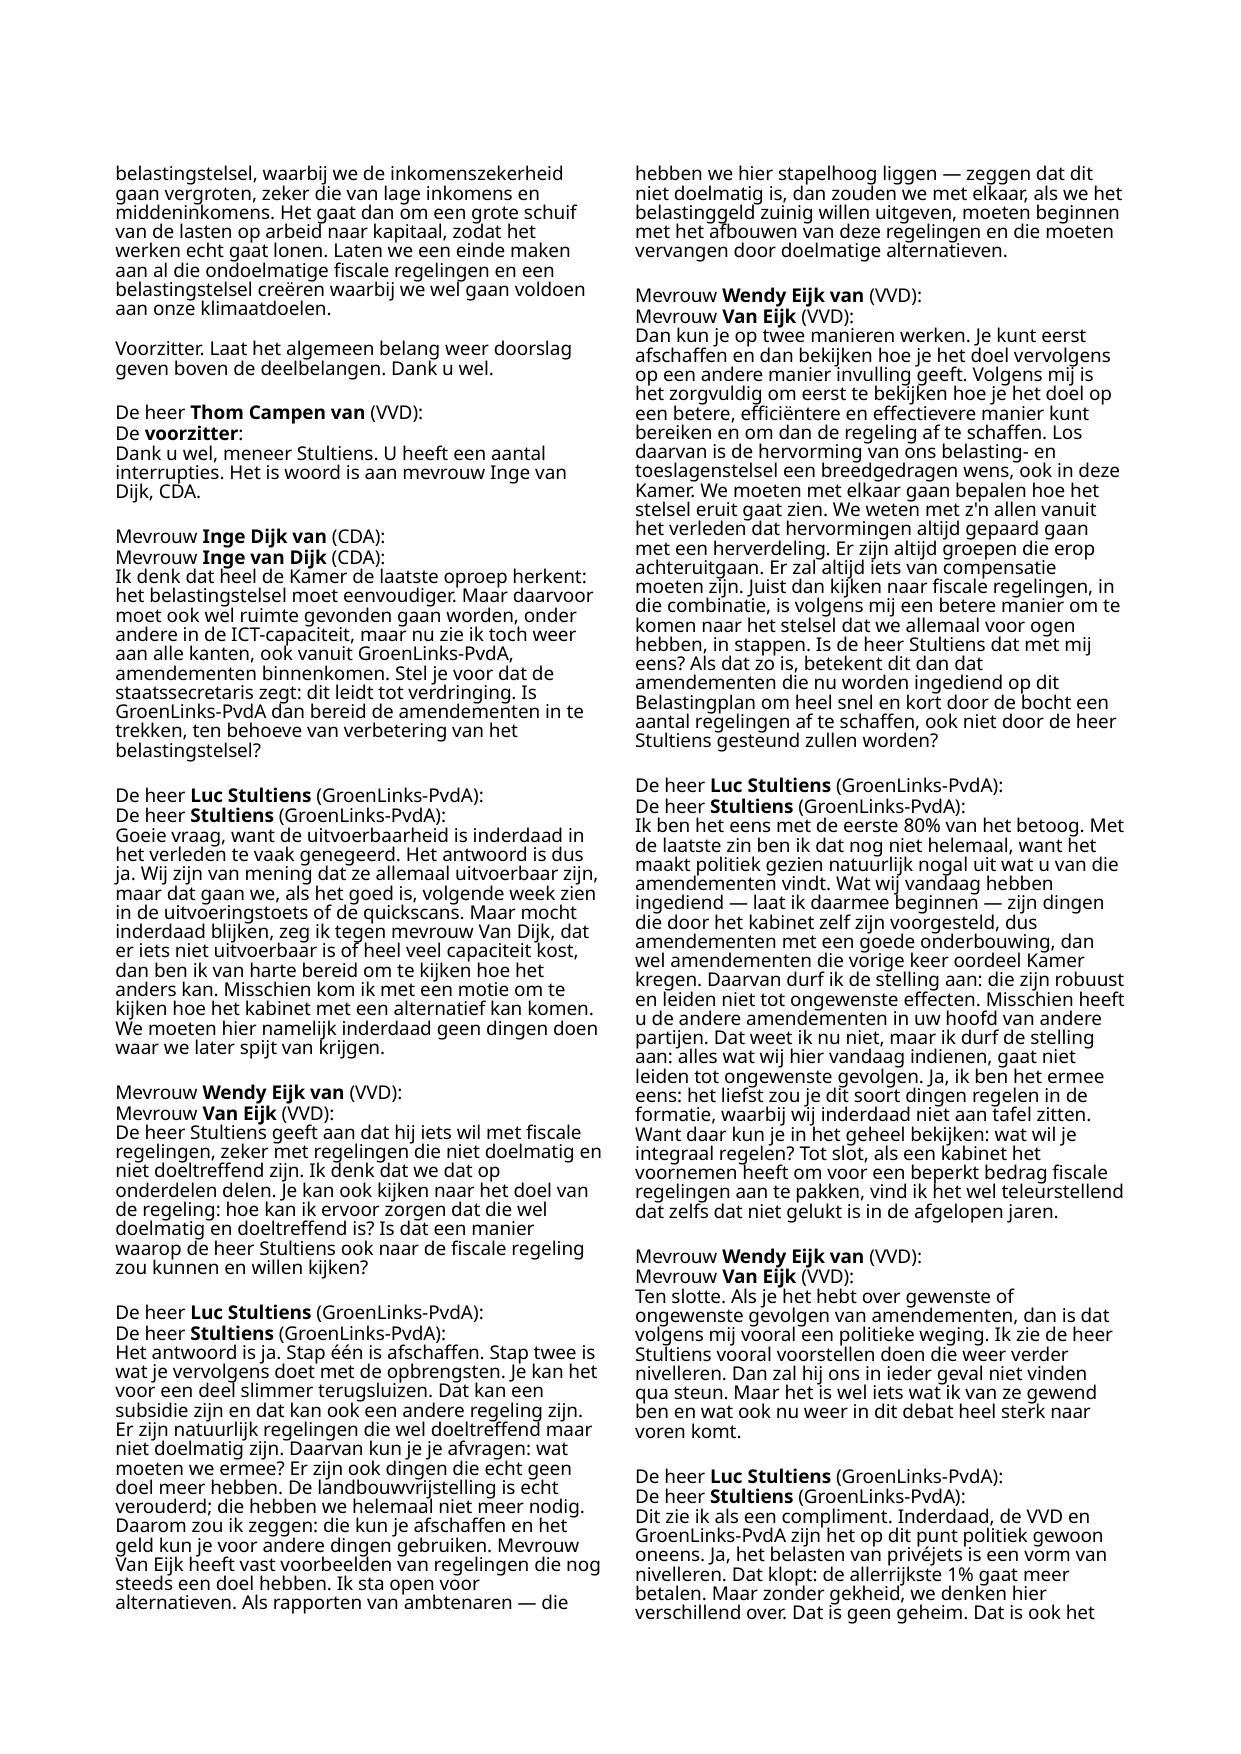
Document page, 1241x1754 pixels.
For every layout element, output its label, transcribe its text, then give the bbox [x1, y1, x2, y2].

text Mevrouw Inge Dijk van (CDA): [115, 523, 605, 549]
text Mevrouw Wendy Eijk van (VVD): [635, 282, 1125, 308]
text De heer Stultiens (GroenLinks-PvdA): [635, 1488, 1125, 1508]
text Ik denk dat heel de Kamer de laatste oproep herkent: het belastingstelsel moet eenvoudiger. Maar daarvoor moet ook wel ruimte gevonden gaan worden, onder andere in de ICT-capaciteit, maar nu zie ik toch weer aan alle kanten, ook vanuit GroenLinks-PvdA, amendementen binnenkomen. Stel je voor dat de staatssecretaris zegt: dit leidt tot verdringing. Is GroenLinks-PvdA dan bereid de amendementen in te trekken, ten behoeve van verbetering van het belastingstelsel? [115, 568, 605, 761]
text De heer Luc Stultiens (GroenLinks-PvdA): [635, 772, 1125, 798]
text Mevrouw Van Eijk (VVD): [635, 308, 1125, 327]
text De voorzitter: [115, 425, 605, 444]
text Mevrouw Van Eijk (VVD): [635, 1268, 1125, 1288]
text De heer Stultiens geeft aan dat hij iets wil met fiscale regelingen, zeker met regelingen die niet doelmatig en niet doeltreffend zijn. Ik denk dat we dat op onderdelen delen. Je kan ook kijken naar het doel van de regeling: hoe kan ik ervoor zorgen dat die wel doelmatig en doeltreffend is? Is dat een manier waarop de heer Stultiens ook naar de fiscale regeling zou kunnen en willen kijken? [115, 1124, 605, 1278]
text De heer Luc Stultiens (GroenLinks-PvdA): [115, 1299, 605, 1324]
text De heer Stultiens (GroenLinks-PvdA): [635, 798, 1125, 817]
text Dit zie ik als een compliment. Inderdaad, de VVD en GroenLinks-PvdA zijn het op dit punt politiek gewoon oneens. Ja, het belasten van privéjets is een vorm van nivelleren. Dat klopt: de allerrijkste 1% gaat meer betalen. Maar zonder gekheid, we denken hier verschillend over. Dat is geen geheim. Dat is ook het [635, 1508, 1125, 1623]
text De heer Stultiens (GroenLinks-PvdA): [115, 1324, 605, 1344]
text De heer Thom Campen van (VVD): [115, 399, 605, 425]
text hebben we hier stapelhoog liggen — zeggen dat dit niet doelmatig is, dan zouden we met elkaar, als we het belastinggeld zuinig willen uitgeven, moeten beginnen met het afbouwen van deze regelingen en die moeten vervangen door doelmatige alternatieven. [635, 165, 1125, 262]
text belastingstelsel, waarbij we de inkomenszekerheid gaan vergroten, zeker die van lage inkomens en middeninkomens. Het gaat dan om een grote schuif van de lasten op arbeid naar kapitaal, zodat het werken echt gaat lonen. Laten we een einde maken aan al die ondoelmatige fiscale regelingen en een belastingstelsel creëren waarbij we wel gaan voldoen aan onze klimaatdoelen. [115, 165, 605, 319]
text Voorzitter. Laat het algemeen belang weer doorslag geven boven de deelbelangen. Dank u wel. [115, 340, 605, 379]
text Mevrouw Inge van Dijk (CDA): [115, 549, 605, 568]
text Dan kun je op twee manieren werken. Je kunt eerst afschaffen en dan bekijken hoe je het doel vervolgens op een andere manier invulling geeft. Volgens mij is het zorgvuldig om eerst te bekijken hoe je het doel op een betere, efficiëntere en effectievere manier kunt bereiken en om dan de regeling af te schaffen. Los daarvan is de hervorming van ons belasting- en toeslagenstelsel een breedgedragen wens, ook in deze Kamer. We moeten met elkaar gaan bepalen hoe het stelsel eruit gaat zien. We weten met z'n allen vanuit het verleden dat hervormingen altijd gepaard gaan met een herverdeling. Er zijn altijd groepen die erop achteruitgaan. Er zal altijd iets van compensatie moeten zijn. Juist dan kijken naar fiscale regelingen, in die combinatie, is volgens mij een betere manier om te komen naar het stelsel dat we allemaal voor ogen hebben, in stappen. Is de heer Stultiens dat met mij eens? Als dat zo is, betekent dit dan dat amendementen die nu worden ingediend op dit Belastingplan om heel snel en kort door de bocht een aantal regelingen af te schaffen, ook niet door de heer Stultiens gesteund zullen worden? [635, 327, 1125, 751]
text Dank u wel, meneer Stultiens. U heeft een aantal interrupties. Het is woord is aan mevrouw Inge van Dijk, CDA. [115, 444, 605, 502]
text Mevrouw Wendy Eijk van (VVD): [115, 1079, 605, 1104]
text Mevrouw Van Eijk (VVD): [115, 1104, 605, 1124]
text De heer Stultiens (GroenLinks-PvdA): [115, 807, 605, 827]
text Ik ben het eens met de eerste 80% van het betoog. Met de laatste zin ben ik dat nog niet helemaal, want het maakt politiek gezien natuurlijk nogal uit wat u van die amendementen vindt. Wat wij vandaag hebben ingediend — laat ik daarmee beginnen — zijn dingen die door het kabinet zelf zijn voorgesteld, dus amendementen met een goede onderbouwing, dan wel amendementen die vorige keer oordeel Kamer kregen. Daarvan durf ik de stelling aan: die zijn robuust en leiden niet tot ongewenste effecten. Misschien heeft u de andere amendementen in uw hoofd van andere partijen. Dat weet ik nu niet, maar ik durf de stelling aan: alles wat wij hier vandaag indienen, gaat niet leiden tot ongewenste gevolgen. Ja, ik ben het ermee eens: het liefst zou je dit soort dingen regelen in de formatie, waarbij wij inderdaad niet aan tafel zitten. Want daar kun je in het geheel bekijken: wat wil je integraal regelen? Tot slot, als een kabinet het voornemen heeft om voor een beperkt bedrag fiscale regelingen aan te pakken, vind ik het wel teleurstellend dat zelfs dat niet gelukt is in de afgelopen jaren. [635, 817, 1125, 1222]
text Ten slotte. Als je het hebt over gewenste of ongewenste gevolgen van amendementen, dan is dat volgens mij vooral een politieke weging. Ik zie de heer Stultiens vooral voorstellen doen die weer verder nivelleren. Dan zal hij ons in ieder geval niet vinden qua steun. Maar het is wel iets wat ik van ze gewend ben en wat ook nu weer in dit debat heel sterk naar voren komt. [635, 1288, 1125, 1442]
text De heer Luc Stultiens (GroenLinks-PvdA): [635, 1463, 1125, 1488]
text Mevrouw Wendy Eijk van (VVD): [635, 1243, 1125, 1268]
text Goeie vraag, want de uitvoerbaarheid is inderdaad in het verleden te vaak genegeerd. Het antwoord is dus ja. Wij zijn van mening dat ze allemaal uitvoerbaar zijn, maar dat gaan we, als het goed is, volgende week zien in de uitvoeringstoets of de quickscans. Maar mocht inderdaad blijken, zeg ik tegen mevrouw Van Dijk, dat er iets niet uitvoerbaar is of heel veel capaciteit kost, dan ben ik van harte bereid om te kijken hoe het anders kan. Misschien kom ik met een motie om te kijken hoe het kabinet met een alternatief kan komen. We moeten hier namelijk inderdaad geen dingen doen waar we later spijt van krijgen. [115, 827, 605, 1058]
text Het antwoord is ja. Stap één is afschaffen. Stap twee is wat je vervolgens doet met de opbrengsten. Je kan het voor een deel slimmer terugsluizen. Dat kan een subsidie zijn en dat kan ook een andere regeling zijn. Er zijn natuurlijk regelingen die wel doeltreffend maar niet doelmatig zijn. Daarvan kun je je afvragen: wat moeten we ermee? Er zijn ook dingen die echt geen doel meer hebben. De landbouwvrijstelling is echt verouderd; die hebben we helemaal niet meer nodig. Daarom zou ik zeggen: die kun je afschaffen en het geld kun je voor andere dingen gebruiken. Mevrouw Van Eijk heeft vast voorbeelden van regelingen die nog steeds een doel hebben. Ik sta open voor alternatieven. Als rapporten van ambtenaren — die [115, 1344, 605, 1614]
text De heer Luc Stultiens (GroenLinks-PvdA): [115, 782, 605, 807]
